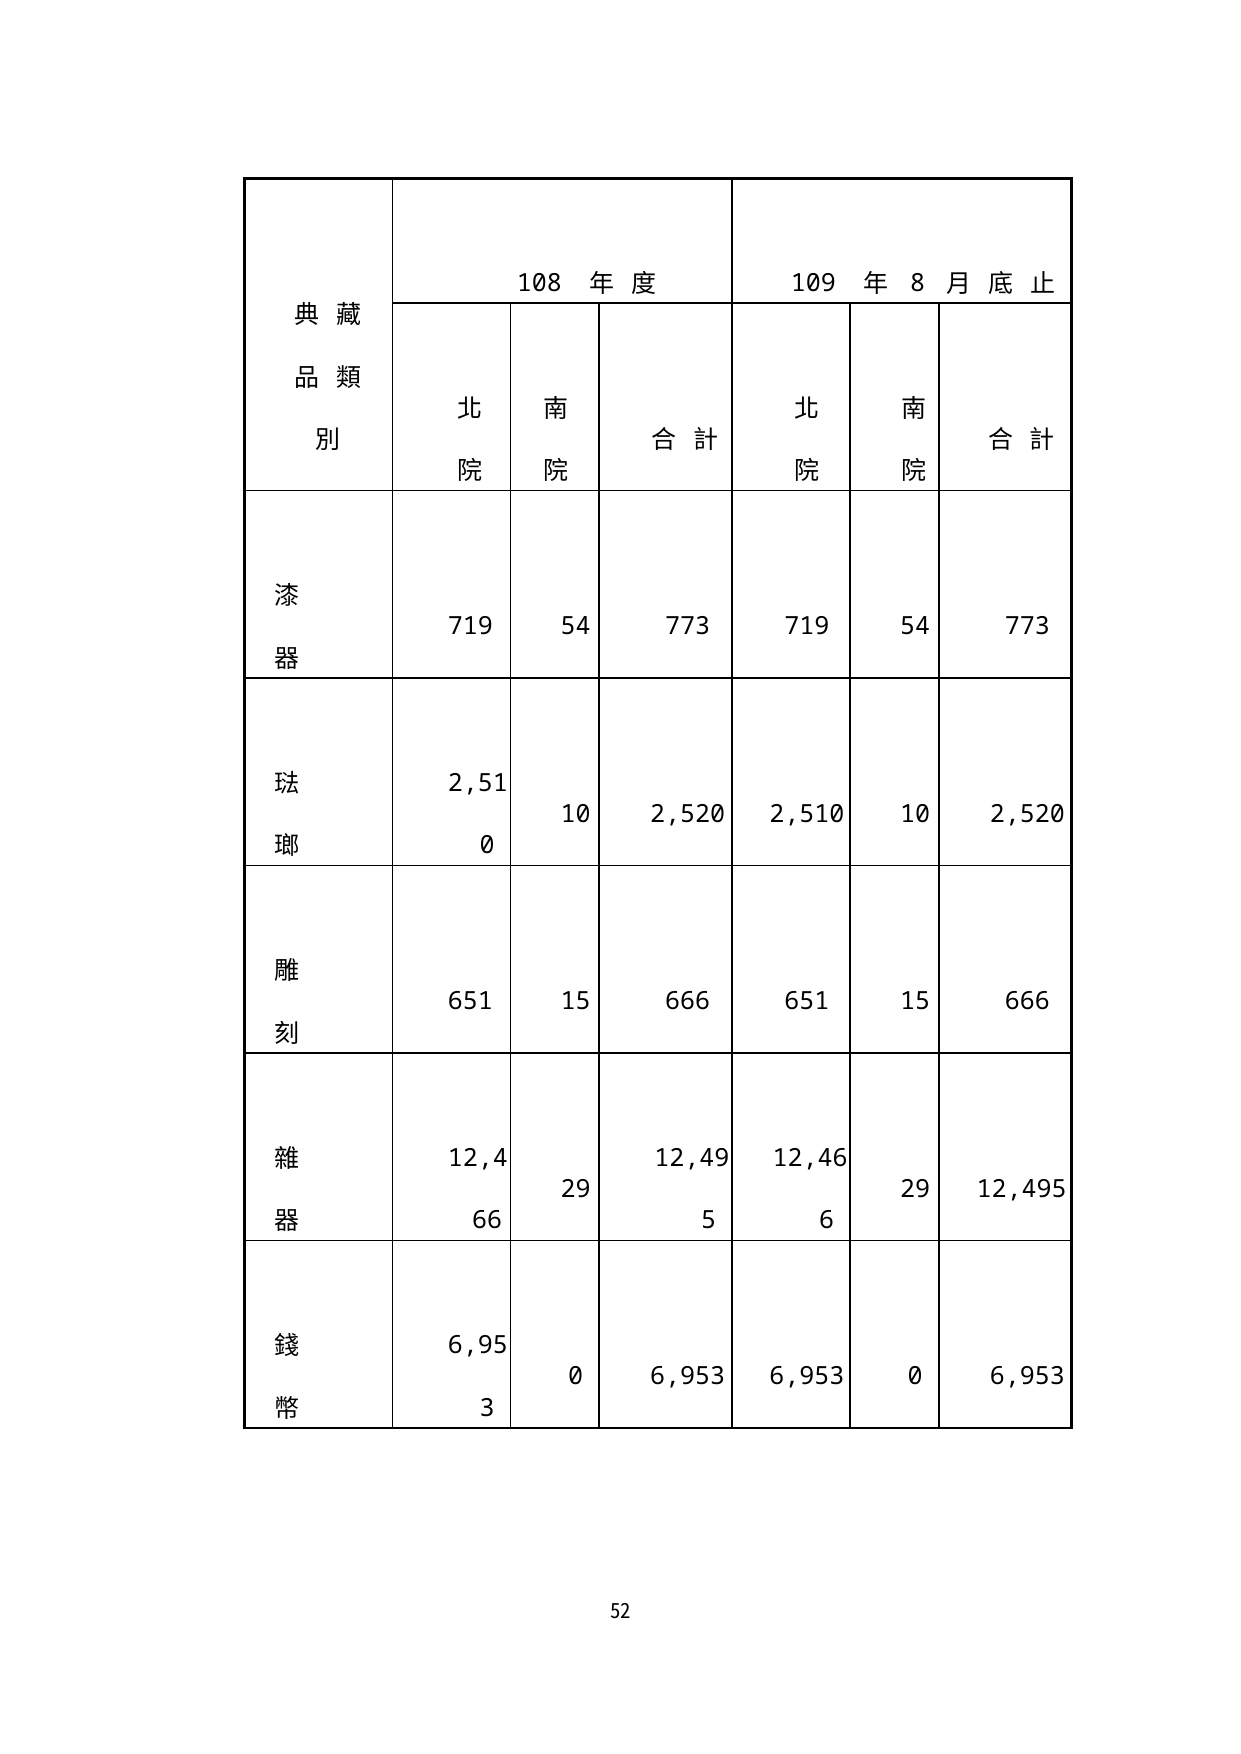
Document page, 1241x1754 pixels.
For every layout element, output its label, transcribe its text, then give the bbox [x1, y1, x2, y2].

table_cell 6,953 [733, 1241, 849, 1427]
table_cell 15 [511, 866, 598, 1052]
table_cell 12,495 [940, 1054, 1070, 1240]
table_cell 2,510 [733, 679, 849, 865]
table_cell 錢 幣 [246, 1241, 392, 1427]
table_cell 773 [600, 491, 731, 677]
table_cell 雜 器 [246, 1054, 392, 1240]
table_header 典藏品類別 [246, 180, 392, 490]
table_cell 南院 [851, 304, 938, 490]
table_cell 719 [733, 491, 849, 677]
table_cell 651 [733, 866, 849, 1052]
table_cell 29 [511, 1054, 598, 1240]
table_cell 6,953 [940, 1241, 1070, 1427]
table_cell 15 [851, 866, 938, 1052]
table_cell 12,495 [600, 1054, 731, 1240]
table_cell 漆 器 [246, 491, 392, 677]
table_cell 6,953 [393, 1241, 510, 1427]
table_cell 北院 [393, 304, 510, 490]
table_cell 719 [393, 491, 510, 677]
table_cell 琺 瑯 [246, 679, 392, 865]
table_cell 651 [393, 866, 510, 1052]
table_cell 南院 [511, 304, 598, 490]
table_cell 合計 [600, 304, 731, 490]
table_cell 29 [851, 1054, 938, 1240]
table_header 109年8月底止 [733, 180, 1070, 302]
table_cell 12,466 [733, 1054, 849, 1240]
table_cell 773 [940, 491, 1070, 677]
table_cell 12,466 [393, 1054, 510, 1240]
table_cell 合計 [940, 304, 1070, 490]
table_cell 北院 [733, 304, 849, 490]
table_cell 0 [511, 1241, 598, 1427]
table_cell 2,520 [940, 679, 1070, 865]
table_cell 54 [851, 491, 938, 677]
table_cell 6,953 [600, 1241, 731, 1427]
table_cell 666 [940, 866, 1070, 1052]
table_header 108年度 [393, 180, 731, 302]
table_cell 2,510 [393, 679, 510, 865]
table_cell 雕 刻 [246, 866, 392, 1052]
table_cell 10 [851, 679, 938, 865]
table_cell 10 [511, 679, 598, 865]
table_cell 54 [511, 491, 598, 677]
table_cell 2,520 [600, 679, 731, 865]
table_cell 666 [600, 866, 731, 1052]
table_cell 0 [851, 1241, 938, 1427]
